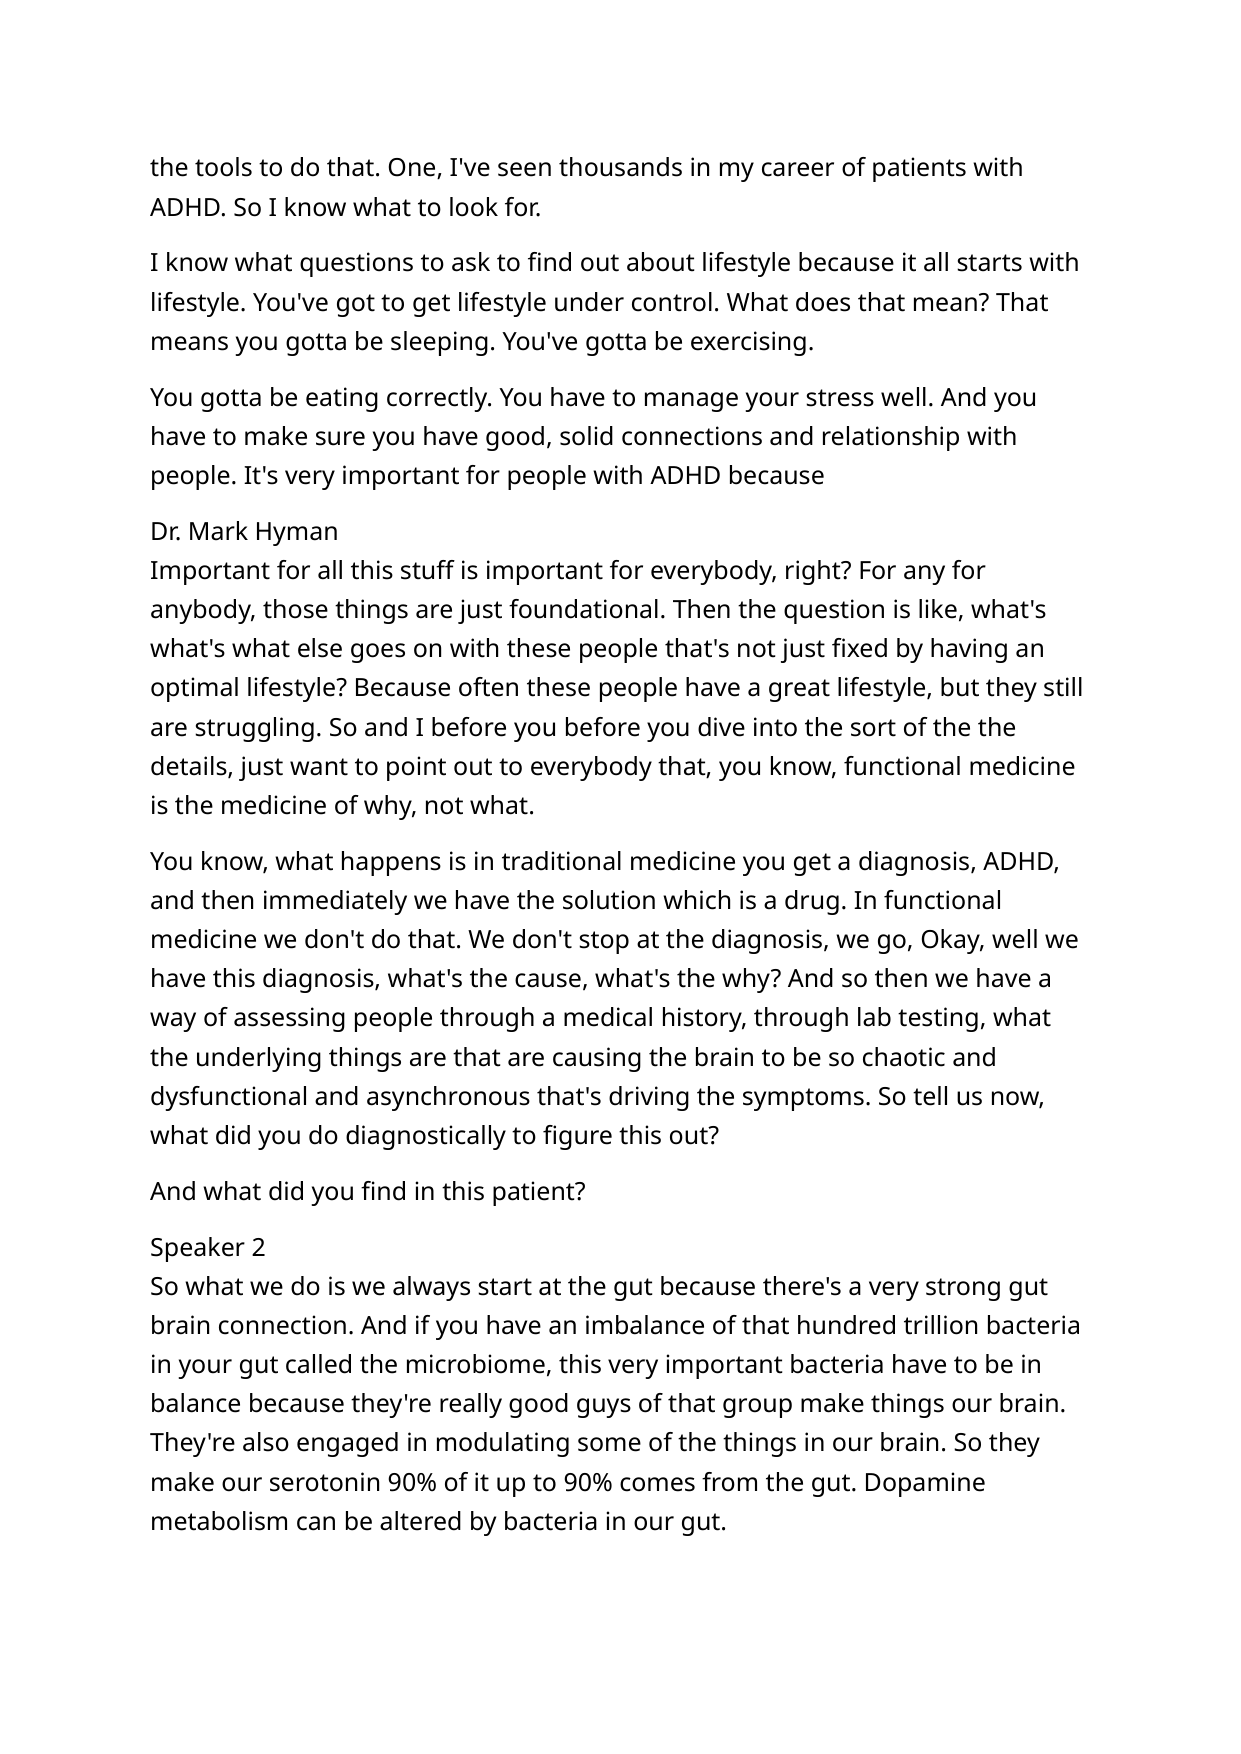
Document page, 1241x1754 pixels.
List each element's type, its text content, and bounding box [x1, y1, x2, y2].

text Speaker 2 So what we do is we always start at the gut because there's a very strong gut brain connection. And if you have an imbalance of that hundred trillion bacteria in your gut called the microbiome, this very important bacteria have to be in balance because they're really good guys of that group make things our brain. They're also engaged in modulating some of the things in our brain. So they make our serotonin 90% of it up to 90% comes from the gut. Dopamine metabolism can be altered by bacteria in our gut. [150, 1229, 1090, 1537]
text And what did you find in this patient? [150, 1173, 1090, 1207]
text the tools to do that. One, I've seen thousands in my career of patients with ADHD. So I know what to look for. [150, 150, 1090, 223]
text Dr. Mark Hyman Important for all this stuff is important for everybody, right? For any for anybody, those things are just foundational. Then the question is like, what's what's what else goes on with these people that's not just fixed by having an optimal lifestyle? Because often these people have a great lifestyle, but they still are struggling. So and I before you before you dive into the sort of the the details, just want to point out to everybody that, you know, functional medicine is the medicine of why, not what. [150, 513, 1090, 822]
text You know, what happens is in traditional medicine you get a diagnosis, ADHD, and then immediately we have the solution which is a drug. In functional medicine we don't do that. We don't stop at the diagnosis, we go, Okay, well we have this diagnosis, what's the cause, what's the why? And so then we have a way of assessing people through a medical history, through lab testing, what the underlying things are that are causing the brain to be so chaotic and dysfunctional and asynchronous that's driving the symptoms. So tell us now, what did you do diagnostically to figure this out? [150, 843, 1090, 1152]
text You gotta be eating correctly. You have to manage your stress well. And you have to make sure you have good, solid connections and relationship with people. It's very important for people with ADHD because [150, 379, 1090, 492]
text I know what questions to ask to find out about lifestyle because it all starts with lifestyle. You've got to get lifestyle under control. What does that mean? That means you gotta be sleeping. You've gotta be exercising. [150, 245, 1090, 357]
